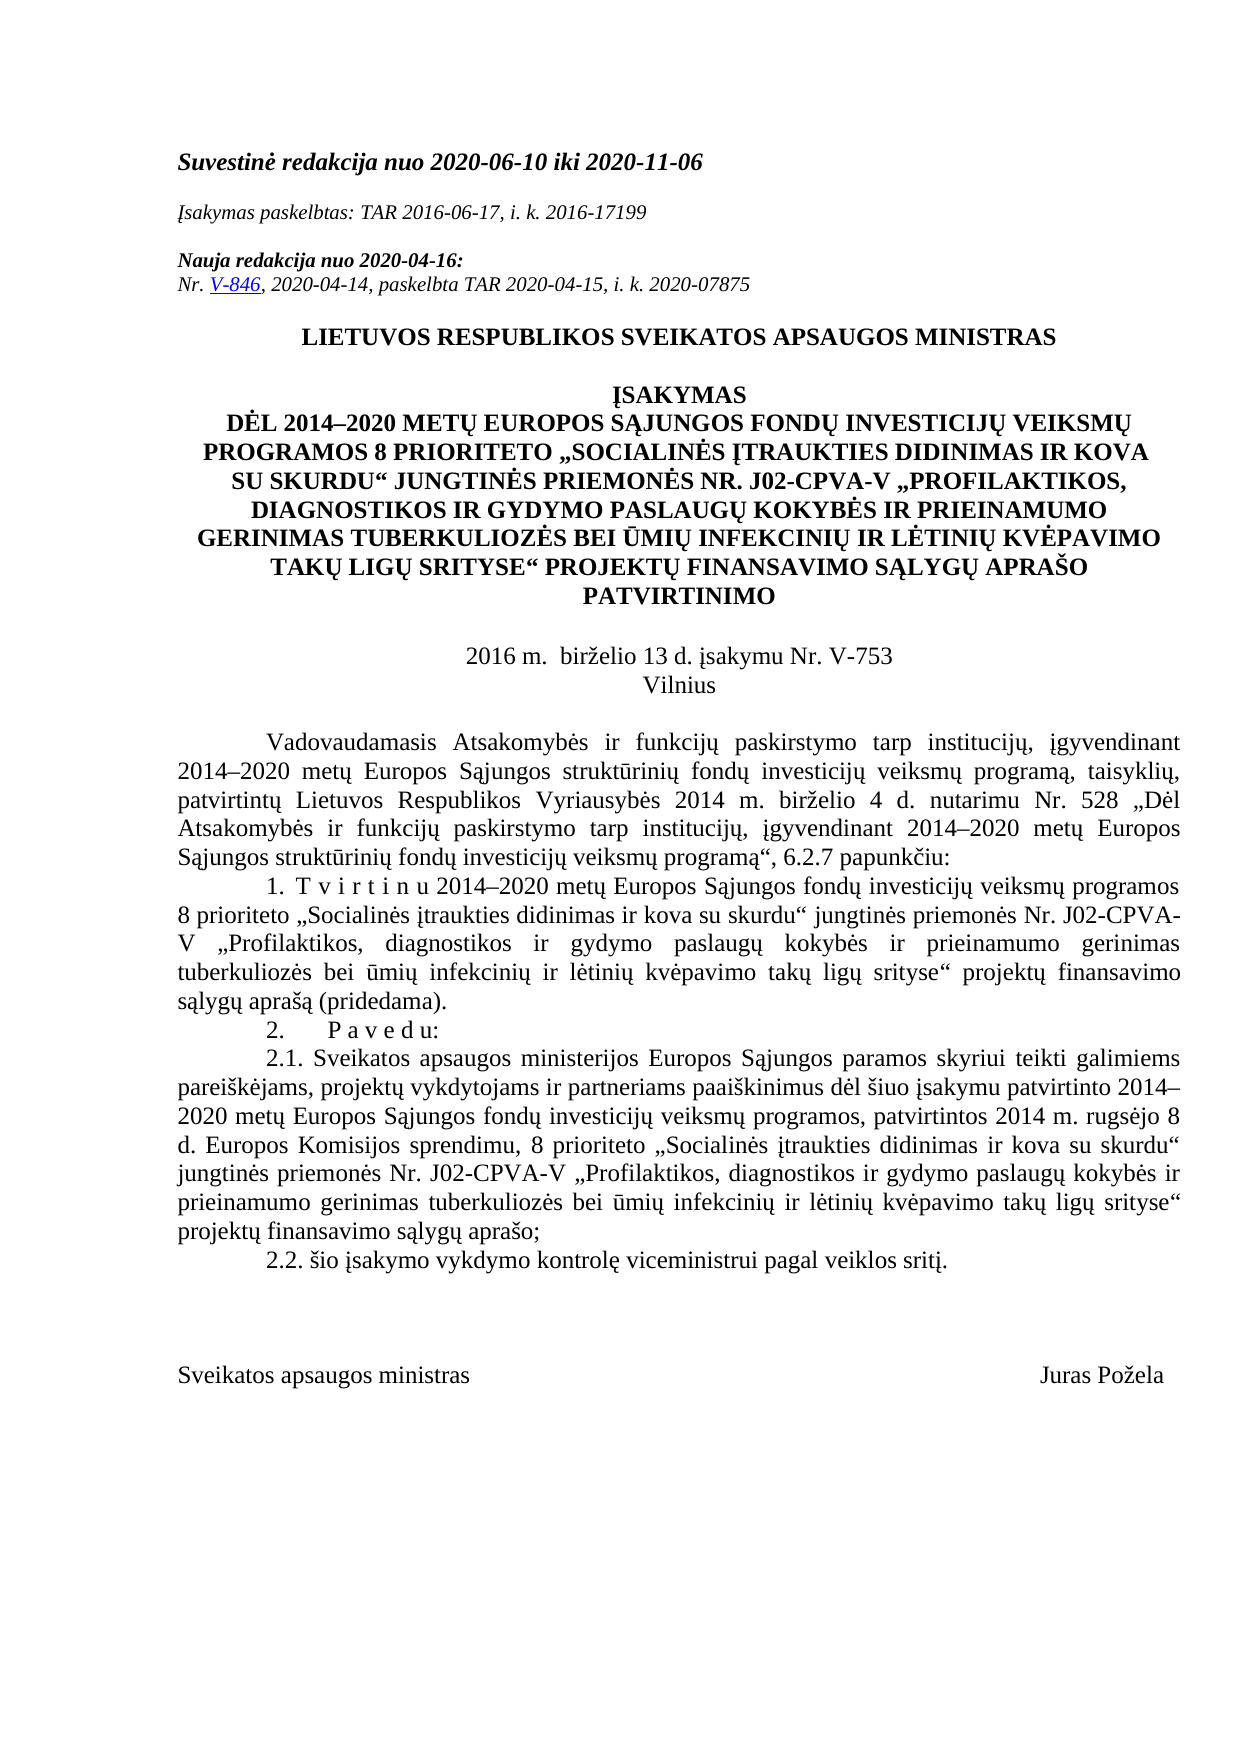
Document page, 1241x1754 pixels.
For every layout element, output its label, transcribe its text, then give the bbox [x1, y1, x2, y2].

text DĖL 2014–2020 METŲ EUROPOS SĄJUNGOS FONDŲ INVESTICIJŲ VEIKSMŲ PROGRAMOS 8 PRIORITETO „SOCIALINĖS ĮTRAUKTIES DIDINIMAS IR KOVA SU SKURDU“ JUNGTINĖS PRIEMONĖS NR. J02-CPVA-V „PROFILAKTIKOS, DIAGNOSTIKOS IR GYDYMO PASLAUGŲ KOKYBĖS IR PRIEINAMUMO GERINIMAS TUBERKULIOZĖS BEI ŪMIŲ INFEKCINIŲ IR LĖTINIŲ KVĖPAVIMO TAKŲ LIGŲ SRITYSE“ PROJEKTŲ FINANSAVIMO SĄLYGŲ APRAŠO PATVIRTINIMO [177, 408, 1181, 610]
text Nr. V-846, 2020-04-14, paskelbta TAR 2020-04-15, i. k. 2020-07875 [177, 272, 1181, 296]
text Suvestinė redakcija nuo 2020-06-10 iki 2020-11-06 [177, 147, 1181, 176]
text Vilnius [177, 670, 1181, 698]
text LIETUVOS RESPUBLIKOS SVEIKATOS APSAUGOS MINISTRAS [177, 322, 1181, 351]
text 2.1. Sveikatos apsaugos ministerijos Europos Sąjungos paramos skyriui teikti galimiems pareiškėjams, projektų vykdytojams ir partneriams paaiškinimus dėl šiuo įsakymu patvirtinto 2014–2020 metų Europos Sąjungos fondų investicijų veiksmų programos, patvirtintos 2014 m. rugsėjo 8 d. Europos Komisijos sprendimu, 8 prioriteto „Socialinės įtraukties didinimas ir kova su skurdu“ jungtinės priemonės Nr. J02-CPVA-V „Profilaktikos, diagnostikos ir gydymo paslaugų kokybės ir prieinamumo gerinimas tuberkuliozės bei ūmių infekcinių ir lėtinių kvėpavimo takų ligų srityse“ projektų finansavimo sąlygų aprašo; [177, 1043, 1181, 1245]
text 2016 m. birželio 13 d. įsakymu Nr. V-753 [177, 641, 1181, 670]
text Vadovaudamasis Atsakomybės ir funkcijų paskirstymo tarp institucijų, įgyvendinant 2014–2020 metų Europos Sąjungos struktūrinių fondų investicijų veiksmų programą, taisyklių, patvirtintų Lietuvos Respublikos Vyriausybės 2014 m. birželio 4 d. nutarimu Nr. 528 „Dėl Atsakomybės ir funkcijų paskirstymo tarp institucijų, įgyvendinant 2014–2020 metų Europos Sąjungos struktūrinių fondų investicijų veiksmų programą“, 6.2.7 papunkčiu: [177, 727, 1181, 871]
text 1. T v i r t i n u 2014–2020 metų Europos Sąjungos fondų investicijų veiksmų programos 8 prioriteto „Socialinės įtraukties didinimas ir kova su skurdu“ jungtinės priemonės Nr. J02-CPVA-V „Profilaktikos, diagnostikos ir gydymo paslaugų kokybės ir prieinamumo gerinimas tuberkuliozės bei ūmių infekcinių ir lėtinių kvėpavimo takų ligų srityse“ projektų finansavimo sąlygų aprašą (pridedama). [177, 871, 1181, 1015]
text Nauja redakcija nuo 2020-04-16: [177, 248, 1181, 272]
text 2. P a v e d u: [177, 1015, 1181, 1043]
text Įsakymas paskelbtas: TAR 2016-06-17, i. k. 2016-17199 [177, 200, 1181, 224]
text 2.2. šio įsakymo vykdymo kontrolę viceministrui pagal veiklos sritį. [177, 1245, 1181, 1273]
text ĮSAKYMAS [177, 380, 1181, 408]
text Sveikatos apsaugos ministras Juras Požela [177, 1360, 1181, 1388]
